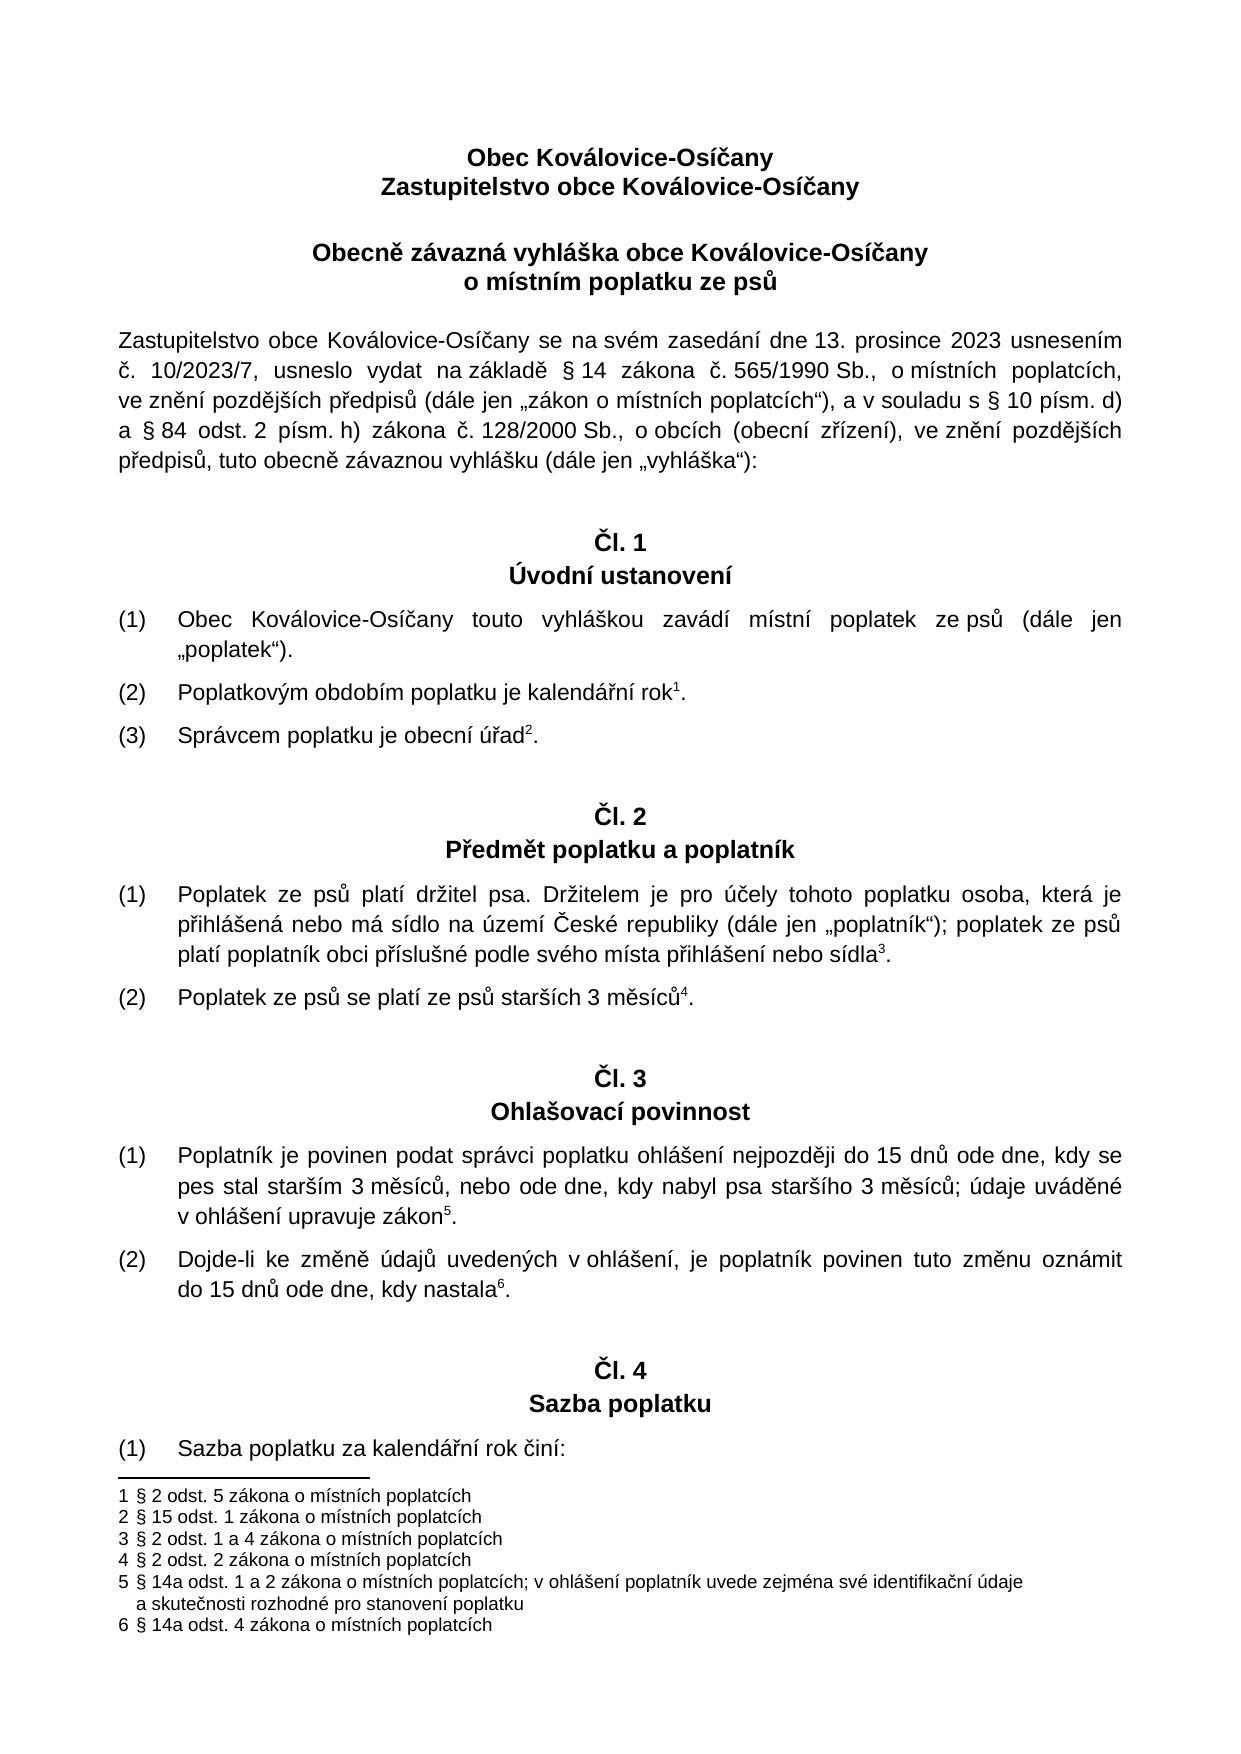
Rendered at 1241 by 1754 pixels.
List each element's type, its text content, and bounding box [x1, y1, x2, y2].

list § 14a odst. 4 zákona o místních poplatcích [118, 1614, 1122, 1635]
list Poplatník je povinen podat správci poplatku ohlášení nejpozději do 15 dnů ode dne, kdy se pes stal starším 3 měsíců, nebo ode dne, kdy nabyl psa staršího 3 měsíců; údaje uváděné v ohlášení upravuje zákon. [118, 1142, 1122, 1229]
list Poplatek ze psů se platí ze psů starších 3 měsíců. [118, 984, 1122, 1010]
subtitle Čl. 1 Úvodní ustanovení [118, 528, 1122, 589]
list Poplatek ze psů platí držitel psa. Držitelem je pro účely tohoto poplatku osoba, která je přihlášená nebo má sídlo na území České republiky (dále jen „poplatník“); poplatek ze psů platí poplatník obci příslušné podle svého místa přihlášení nebo sídla. [118, 881, 1122, 967]
list Obec Koválovice-Osíčany touto vyhláškou zavádí místní poplatek ze psů (dále jen „poplatek“). [118, 606, 1122, 663]
list Správcem poplatku je obecní úřad. [118, 722, 1122, 748]
list § 2 odst. 5 zákona o místních poplatcích [118, 1484, 1122, 1506]
subtitle Obecně závazná vyhláška obce Koválovice-Osíčany o místním poplatku ze psů [118, 238, 1122, 295]
list Poplatkovým obdobím poplatku je kalendářní rok. [118, 679, 1122, 706]
list § 14a odst. 1 a 2 zákona o místních poplatcích; v ohlášení poplatník uvede zejména své identifikační údaje a skutečnosti rozhodné pro stanovení poplatku [118, 1571, 1122, 1614]
list Dojde-li ke změně údajů uvedených v ohlášení, je poplatník povinen tuto změnu oznámit do 15 dnů ode dne, kdy nastala. [118, 1246, 1122, 1302]
subtitle Čl. 3 Ohlašovací povinnost [118, 1064, 1122, 1126]
list § 2 odst. 2 zákona o místních poplatcích [118, 1549, 1122, 1571]
subtitle Čl. 2 Předmět poplatku a poplatník [118, 802, 1122, 864]
list § 15 odst. 1 zákona o místních poplatcích [118, 1506, 1122, 1528]
subtitle Čl. 4 Sazba poplatku [118, 1356, 1122, 1418]
text Zastupitelstvo obce Koválovice-Osíčany se na svém zasedání dne 13. prosince 2023 usnesením č. 10/2023/7, usneslo vydat na základě § 14 zákona č. 565/1990 Sb., o místních poplatcích, ve znění pozdějších předpisů (dále jen „zákon o místních poplatcích“), a v souladu s § 10 písm. d) a § 84 odst. 2 písm. h) zákona č. 128/2000 Sb., o obcích (obecní zřízení), ve znění pozdějších předpisů, tuto obecně závaznou vyhlášku (dále jen „vyhláška“): [118, 327, 1122, 474]
title Obec Koválovice-Osíčany Zastupitelstvo obce Koválovice-Osíčany [118, 143, 1122, 201]
list § 2 odst. 1 a 4 zákona o místních poplatcích [118, 1528, 1122, 1549]
list Sazba poplatku za kalendářní rok činí: [118, 1434, 1122, 1461]
